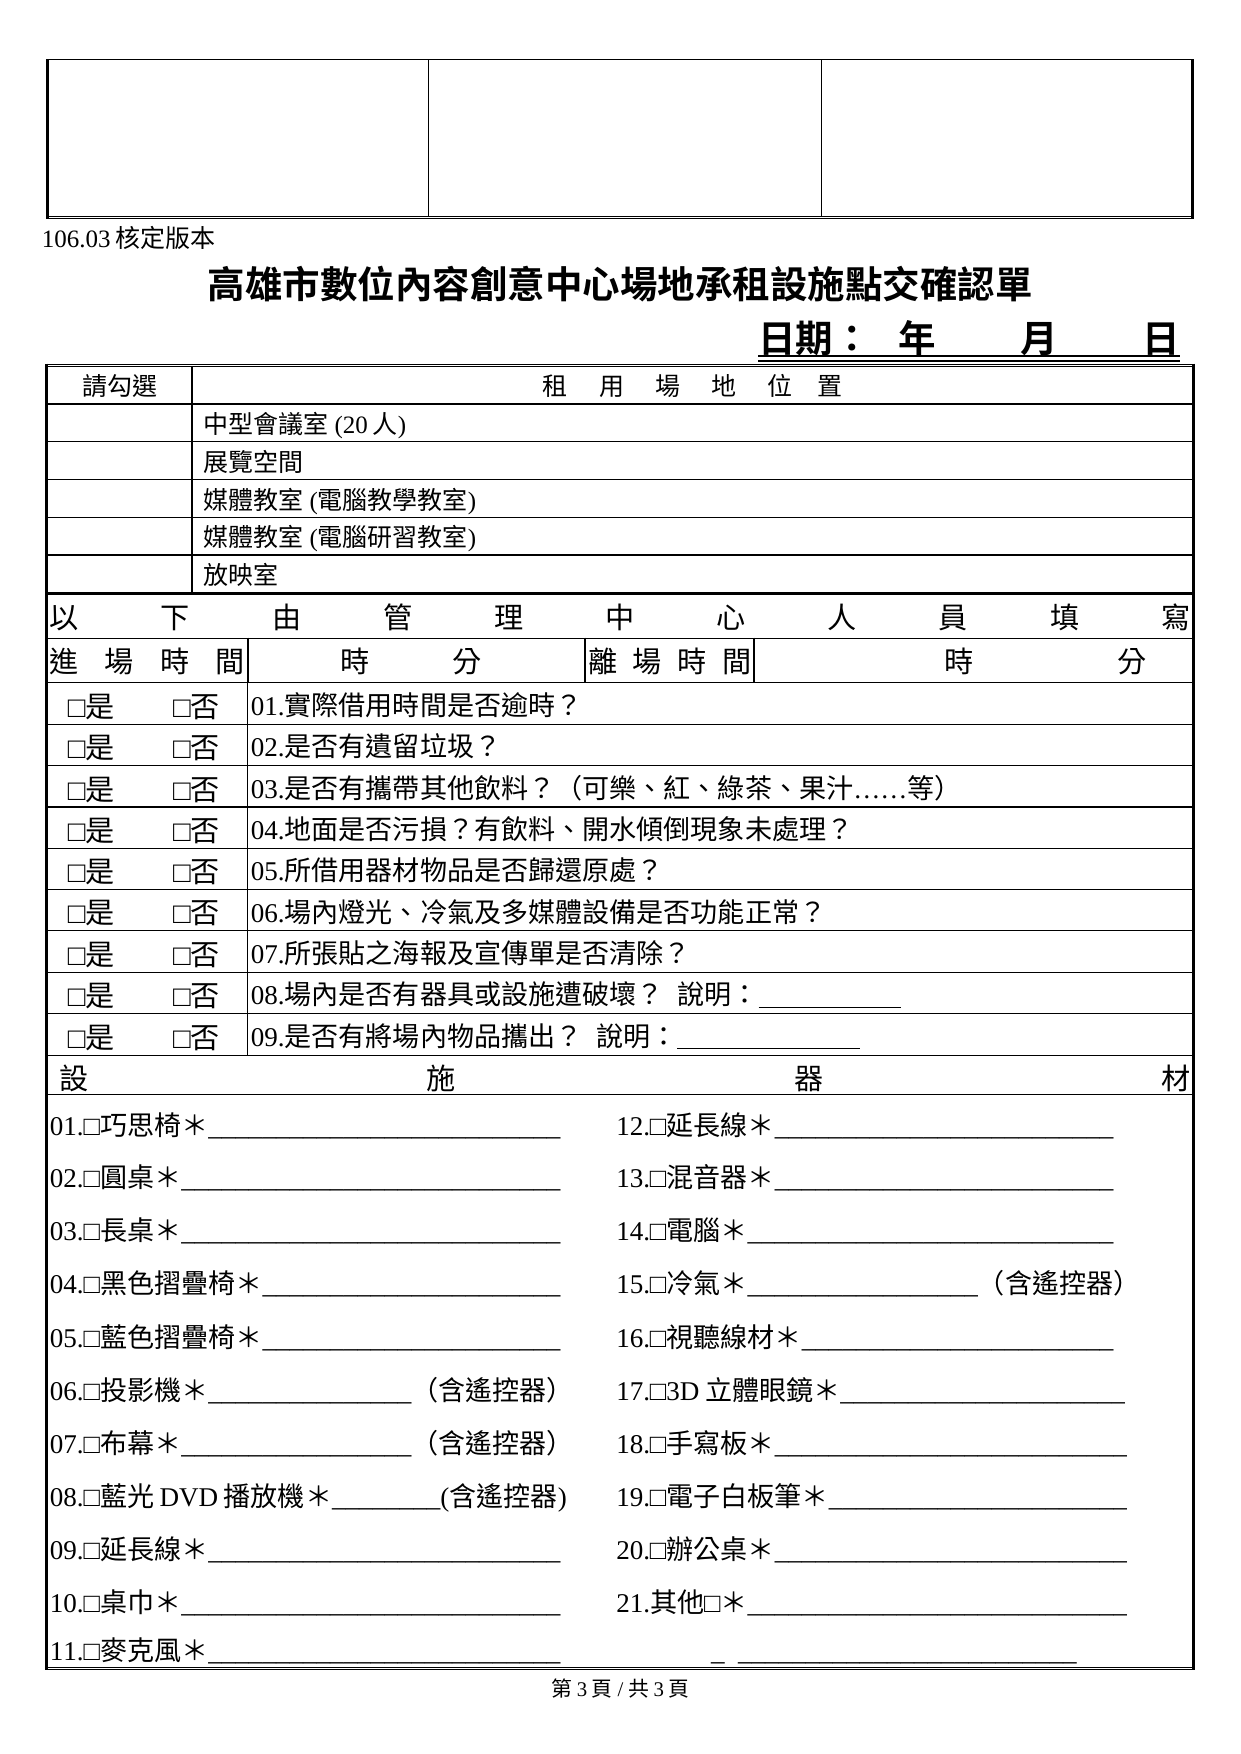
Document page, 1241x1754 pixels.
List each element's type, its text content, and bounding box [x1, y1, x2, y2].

table_cell [49, 60, 428, 216]
table_cell 時 分 [249, 639, 584, 682]
table_cell 設施器材 [48, 1056, 1192, 1094]
table_cell 進場時間 [48, 639, 247, 682]
table_cell 20.□辦公桌＊__________________________ [613, 1519, 1192, 1572]
table_cell □否 [135, 766, 247, 806]
table_cell □否 [135, 808, 247, 848]
table_cell 16.□視聽線材＊_______________________ [613, 1306, 1192, 1359]
table_cell 19.□電子白板筆＊______________________ [613, 1466, 1192, 1519]
table_cell □否 [135, 1014, 247, 1054]
table_cell 放映室 [193, 556, 1192, 592]
table_cell 15.□冷氣＊_________________（含遙控器） [613, 1253, 1192, 1306]
table_cell □是 [48, 931, 135, 972]
table_header 請勾選 [48, 367, 191, 403]
text 日期： 年 月 日 [35, 309, 1180, 363]
table_cell 09.□延長線＊__________________________ [48, 1519, 613, 1572]
table_cell 02.是否有遺留垃圾？ [248, 725, 1192, 765]
table_cell 12.□延長線＊_________________________ [613, 1095, 1192, 1147]
table_cell 05.所借用器材物品是否歸還原處？ [248, 849, 1192, 889]
table_cell 09.是否有將場內物品攜出？ 說明： [248, 1014, 1192, 1054]
table_cell □是 [48, 973, 135, 1013]
table_cell 01.實際借用時間是否逾時？ [248, 683, 1192, 724]
table_cell 18.□手寫板＊__________________________ [613, 1413, 1192, 1466]
table_cell □否 [135, 725, 247, 765]
text 高雄市數位內容創意中心場地承租設施點交確認單 [35, 255, 1205, 309]
table_cell 06.場內燈光、冷氣及多媒體設備是否功能正常？ [248, 890, 1192, 930]
table_cell [48, 442, 191, 478]
table_cell 13.□混音器＊_________________________ [613, 1147, 1192, 1200]
table_cell □否 [135, 683, 247, 724]
table_cell _ _________________________ [613, 1625, 1192, 1667]
table_cell [48, 518, 191, 554]
table_cell 10.□桌巾＊____________________________ [48, 1572, 613, 1625]
table_cell [429, 60, 821, 216]
table_cell [822, 60, 1191, 216]
table_cell □是 [48, 849, 135, 889]
table_cell 媒體教室 (電腦研習教室) [193, 518, 1192, 554]
table_header 租 用 場 地 位 置 [193, 367, 1192, 403]
table_cell 07.所張貼之海報及宣傳單是否清除？ [248, 931, 1192, 972]
table_cell □否 [135, 973, 247, 1013]
table_cell 17.□3D立體眼鏡＊_____________________ [613, 1360, 1192, 1413]
table_cell [48, 405, 191, 441]
table_cell 07.□布幕＊_________________（含遙控器） [48, 1413, 613, 1466]
table_cell 02.□圓桌＊____________________________ [48, 1147, 613, 1200]
table_cell 03.是否有攜帶其他飲料？（可樂、紅、綠茶、果汁……等） [248, 766, 1192, 806]
table_cell 時 分 [755, 639, 1192, 682]
table_cell □是 [48, 725, 135, 765]
table_cell □是 [48, 766, 135, 806]
table_cell 展覽空間 [193, 442, 1192, 478]
table_cell □是 [48, 890, 135, 930]
table_cell □否 [135, 931, 247, 972]
table_cell 14.□電腦＊___________________________ [613, 1200, 1192, 1253]
table_cell □是 [48, 808, 135, 848]
table_cell 03.□長桌＊____________________________ [48, 1200, 613, 1253]
table_cell 08.場內是否有器具或設施遭破壞？ 說明： [248, 973, 1192, 1013]
table_cell □否 [135, 890, 247, 930]
table_cell [48, 480, 191, 516]
table_cell 04.□黑色摺疊椅＊______________________ [48, 1253, 613, 1306]
table_cell [48, 556, 191, 592]
table_cell 06.□投影機＊_______________（含遙控器） [48, 1360, 613, 1413]
table_cell 04.地面是否污損？有飲料、開水傾倒現象未處理？ [248, 808, 1192, 848]
table_cell 媒體教室 (電腦教學教室) [193, 480, 1192, 516]
table_cell 01.□巧思椅＊__________________________ [48, 1095, 613, 1147]
table_cell 中型會議室 (20人) [193, 405, 1192, 441]
table_cell 21.其他□＊____________________________ [613, 1572, 1192, 1625]
table_cell □是 [48, 683, 135, 724]
text 106.03核定版本 [35, 219, 1189, 255]
table_cell 以下由管理中心人員填寫 [48, 595, 1192, 637]
table_cell □否 [135, 849, 247, 889]
table_cell 08.□藍光DVD播放機＊________(含遙控器) [48, 1466, 613, 1519]
table_cell 離 場 時 間 [586, 639, 753, 682]
table_cell 11.□麥克風＊__________________________ [48, 1625, 613, 1667]
table_cell □是 [48, 1014, 135, 1054]
table_cell 05.□藍色摺疊椅＊______________________ [48, 1306, 613, 1359]
